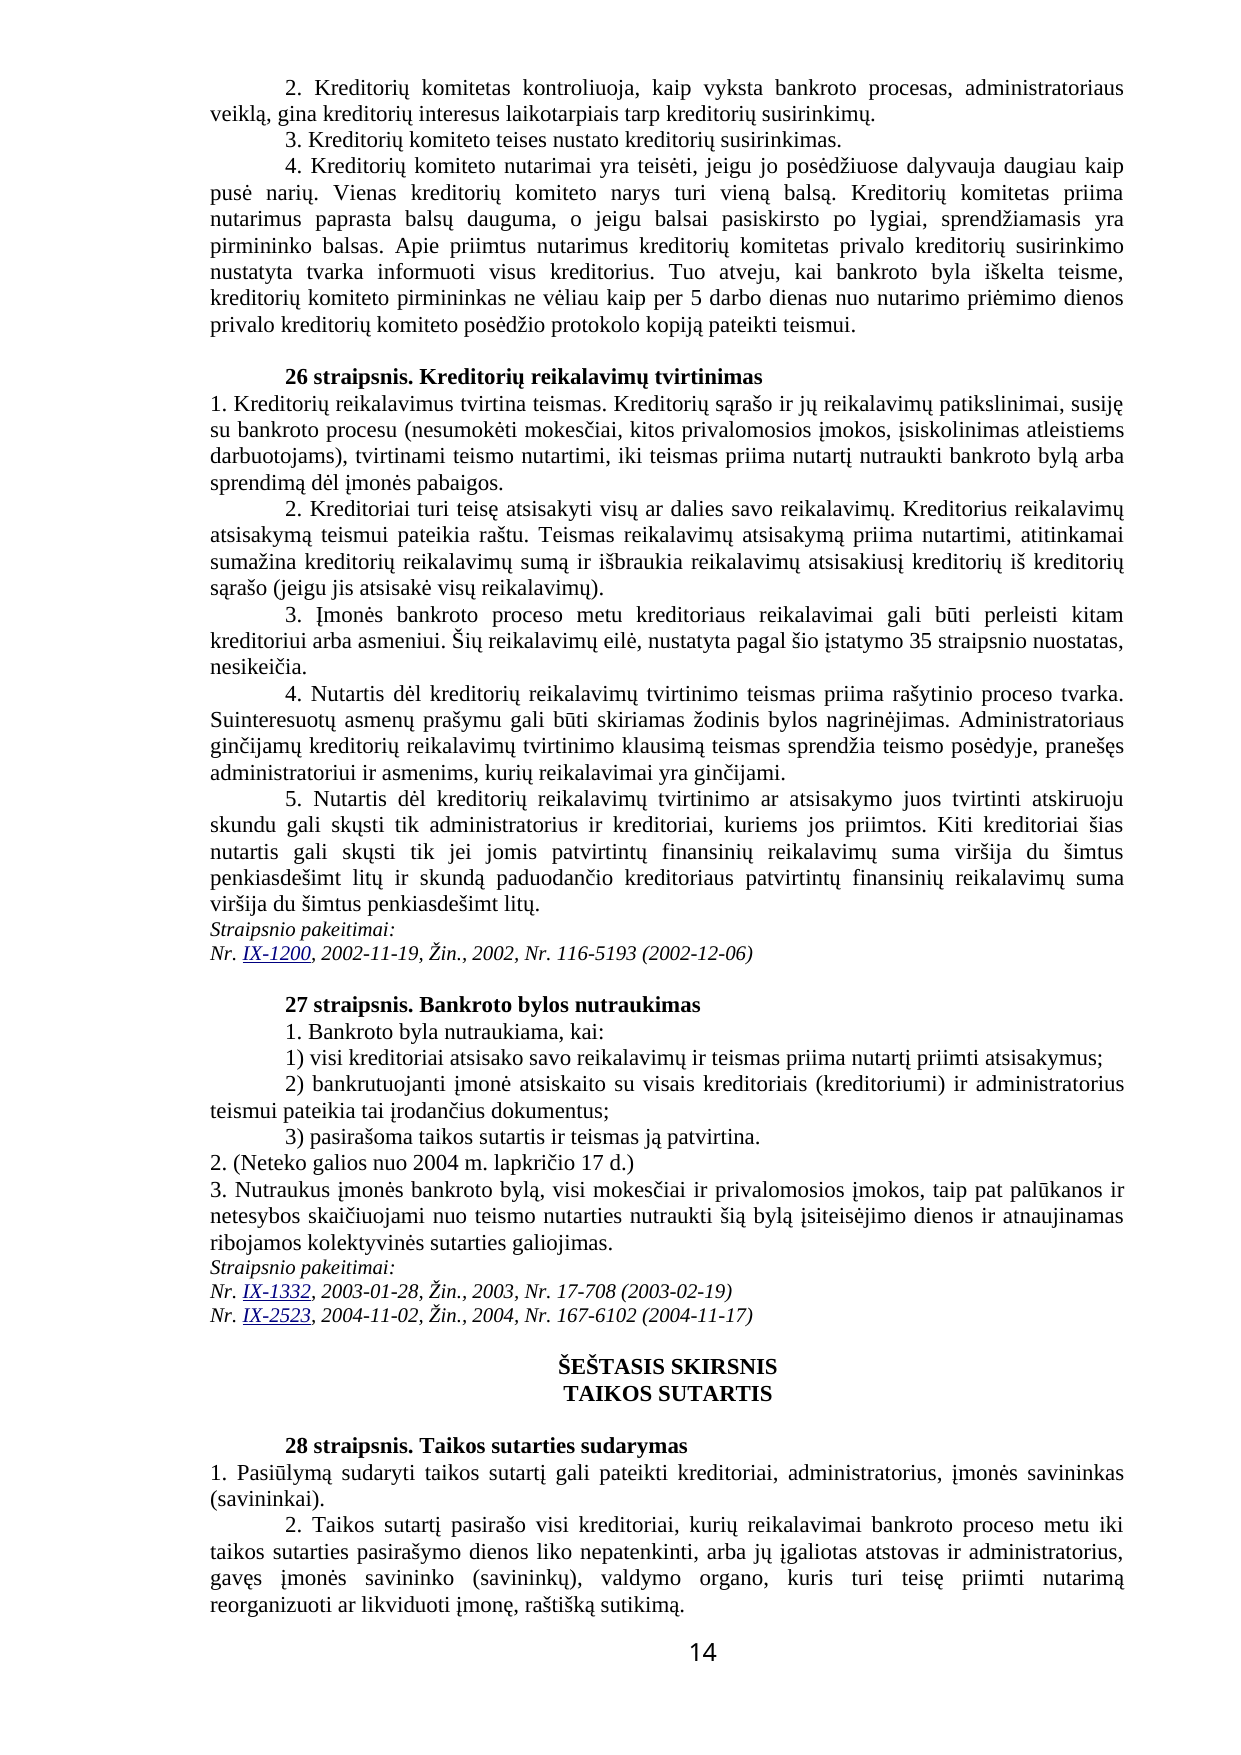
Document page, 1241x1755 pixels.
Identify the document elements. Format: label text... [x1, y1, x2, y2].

text 3. Kreditorių komiteto teises nustato kreditorių susirinkimas. [210, 126, 1126, 153]
subtitle 28 straipsnis. Taikos sutarties sudarymas [210, 1432, 1126, 1459]
text Nr. IX-1200, 2002-11-19, Žin., 2002, Nr. 116-5193 (2002-12-06) [210, 941, 1126, 965]
text 5. Nutartis dėl kreditorių reikalavimų tvirtinimo ar atsisakymo juos tvirtinti atskiruoju skundu gali skųsti tik administratorius ir kreditoriai, kuriems jos priimtos. Kiti kreditoriai šias nutartis gali skųsti tik jei jomis patvirtintų finansinių reikalavimų suma viršija du šimtus penkiasdešimt litų ir skundą paduodančio kreditoriaus patvirtintų finansinių reikalavimų suma viršija du šimtus penkiasdešimt litų. [210, 785, 1126, 917]
subtitle TAIKOS SUTARTIS [210, 1380, 1126, 1406]
text Nr. IX-1332, 2003-01-28, Žin., 2003, Nr. 17-708 (2003-02-19) [210, 1279, 1126, 1303]
text Straipsnio pakeitimai: [210, 917, 1126, 941]
text Nr. IX-2523, 2004-11-02, Žin., 2004, Nr. 167-6102 (2004-11-17) [210, 1303, 1120, 1327]
text 2. Kreditorių komitetas kontroliuoja, kaip vyksta bankroto procesas, administratoriaus veiklą, gina kreditorių interesus laikotarpiais tarp kreditorių susirinkimų. [210, 73, 1126, 126]
text Straipsnio pakeitimai: [210, 1255, 1126, 1279]
text 3. Įmonės bankroto proceso metu kreditoriaus reikalavimai gali būti perleisti kitam kreditoriui arba asmeniui. Šių reikalavimų eilė, nustatyta pagal šio įstatymo 35 straipsnio nuostatas, nesikeičia. [210, 601, 1126, 680]
text 2. Kreditoriai turi teisę atsisakyti visų ar dalies savo reikalavimų. Kreditorius reikalavimų atsisakymą teismui pateikia raštu. Teismas reikalavimų atsisakymą priima nutartimi, atitinkamai sumažina kreditorių reikalavimų sumą ir išbraukia reikalavimų atsisakiusį kreditorių iš kreditorių sąrašo (jeigu jis atsisakė visų reikalavimų). [210, 495, 1126, 601]
text 1. Kreditorių reikalavimus tvirtina teismas. Kreditorių sąrašo ir jų reikalavimų patikslinimai, susiję su bankroto procesu (nesumokėti mokesčiai, kitos privalomosios įmokos, įsiskolinimas atleistiems darbuotojams), tvirtinami teismo nutartimi, iki teismas priima nutartį nutraukti bankroto bylą arba sprendimą dėl įmonės pabaigos. [210, 390, 1126, 495]
text 3. Nutraukus įmonės bankroto bylą, visi mokesčiai ir privalomosios įmokos, taip pat palūkanos ir netesybos skaičiuojami nuo teismo nutarties nutraukti šią bylą įsiteisėjimo dienos ir atnaujinamas ribojamos kolektyvinės sutarties galiojimas. [210, 1176, 1126, 1255]
text 4. Nutartis dėl kreditorių reikalavimų tvirtinimo teismas priima rašytinio proceso tvarka. Suinteresuotų asmenų prašymu gali būti skiriamas žodinis bylos nagrinėjimas. Administratoriaus ginčijamų kreditorių reikalavimų tvirtinimo klausimą teismas sprendžia teismo posėdyje, pranešęs administratoriui ir asmenims, kurių reikalavimai yra ginčijami. [210, 680, 1126, 785]
text 2) bankrutuojanti įmonė atsiskaito su visais kreditoriais (kreditoriumi) ir administratorius teismui pateikia tai įrodančius dokumentus; [210, 1070, 1126, 1123]
subtitle ŠEŠTASIS SKIRSNIS [210, 1353, 1126, 1380]
subtitle 26 straipsnis. Kreditorių reikalavimų tvirtinimas [210, 363, 1126, 390]
subtitle 27 straipsnis. Bankroto bylos nutraukimas [210, 991, 1126, 1018]
text 2. Taikos sutartį pasirašo visi kreditoriai, kurių reikalavimai bankroto proceso metu iki taikos sutarties pasirašymo dienos liko nepatenkinti, arba jų įgaliotas atstovas ir administratorius, gavęs įmonės savininko (savininkų), valdymo organo, kuris turi teisę priimti nutarimą reorganizuoti ar likviduoti įmonę, raštišką sutikimą. [210, 1512, 1126, 1617]
text 1) visi kreditoriai atsisako savo reikalavimų ir teismas priima nutartį priimti atsisakymus; [210, 1044, 1126, 1070]
text 3) pasirašoma taikos sutartis ir teismas ją patvirtina. [210, 1123, 1126, 1149]
text 1. Bankroto byla nutraukiama, kai: [210, 1018, 1126, 1044]
text 1. Pasiūlymą sudaryti taikos sutartį gali pateikti kreditoriai, administratorius, įmonės savininkas (savininkai). [210, 1459, 1126, 1512]
text 4. Kreditorių komiteto nutarimai yra teisėti, jeigu jo posėdžiuose dalyvauja daugiau kaip pusė narių. Vienas kreditorių komiteto narys turi vieną balsą. Kreditorių komitetas priima nutarimus paprasta balsų dauguma, o jeigu balsai pasiskirsto po lygiai, sprendžiamasis yra pirmininko balsas. Apie priimtus nutarimus kreditorių komitetas privalo kreditorių susirinkimo nustatyta tvarka informuoti visus kreditorius. Tuo atveju, kai bankroto byla iškelta teisme, kreditorių komiteto pirmininkas ne vėliau kaip per 5 darbo dienas nuo nutarimo priėmimo dienos privalo kreditorių komiteto posėdžio protokolo kopiją pateikti teismui. [210, 153, 1126, 337]
text 2. (Neteko galios nuo 2004 m. lapkričio 17 d.) [210, 1149, 1126, 1176]
